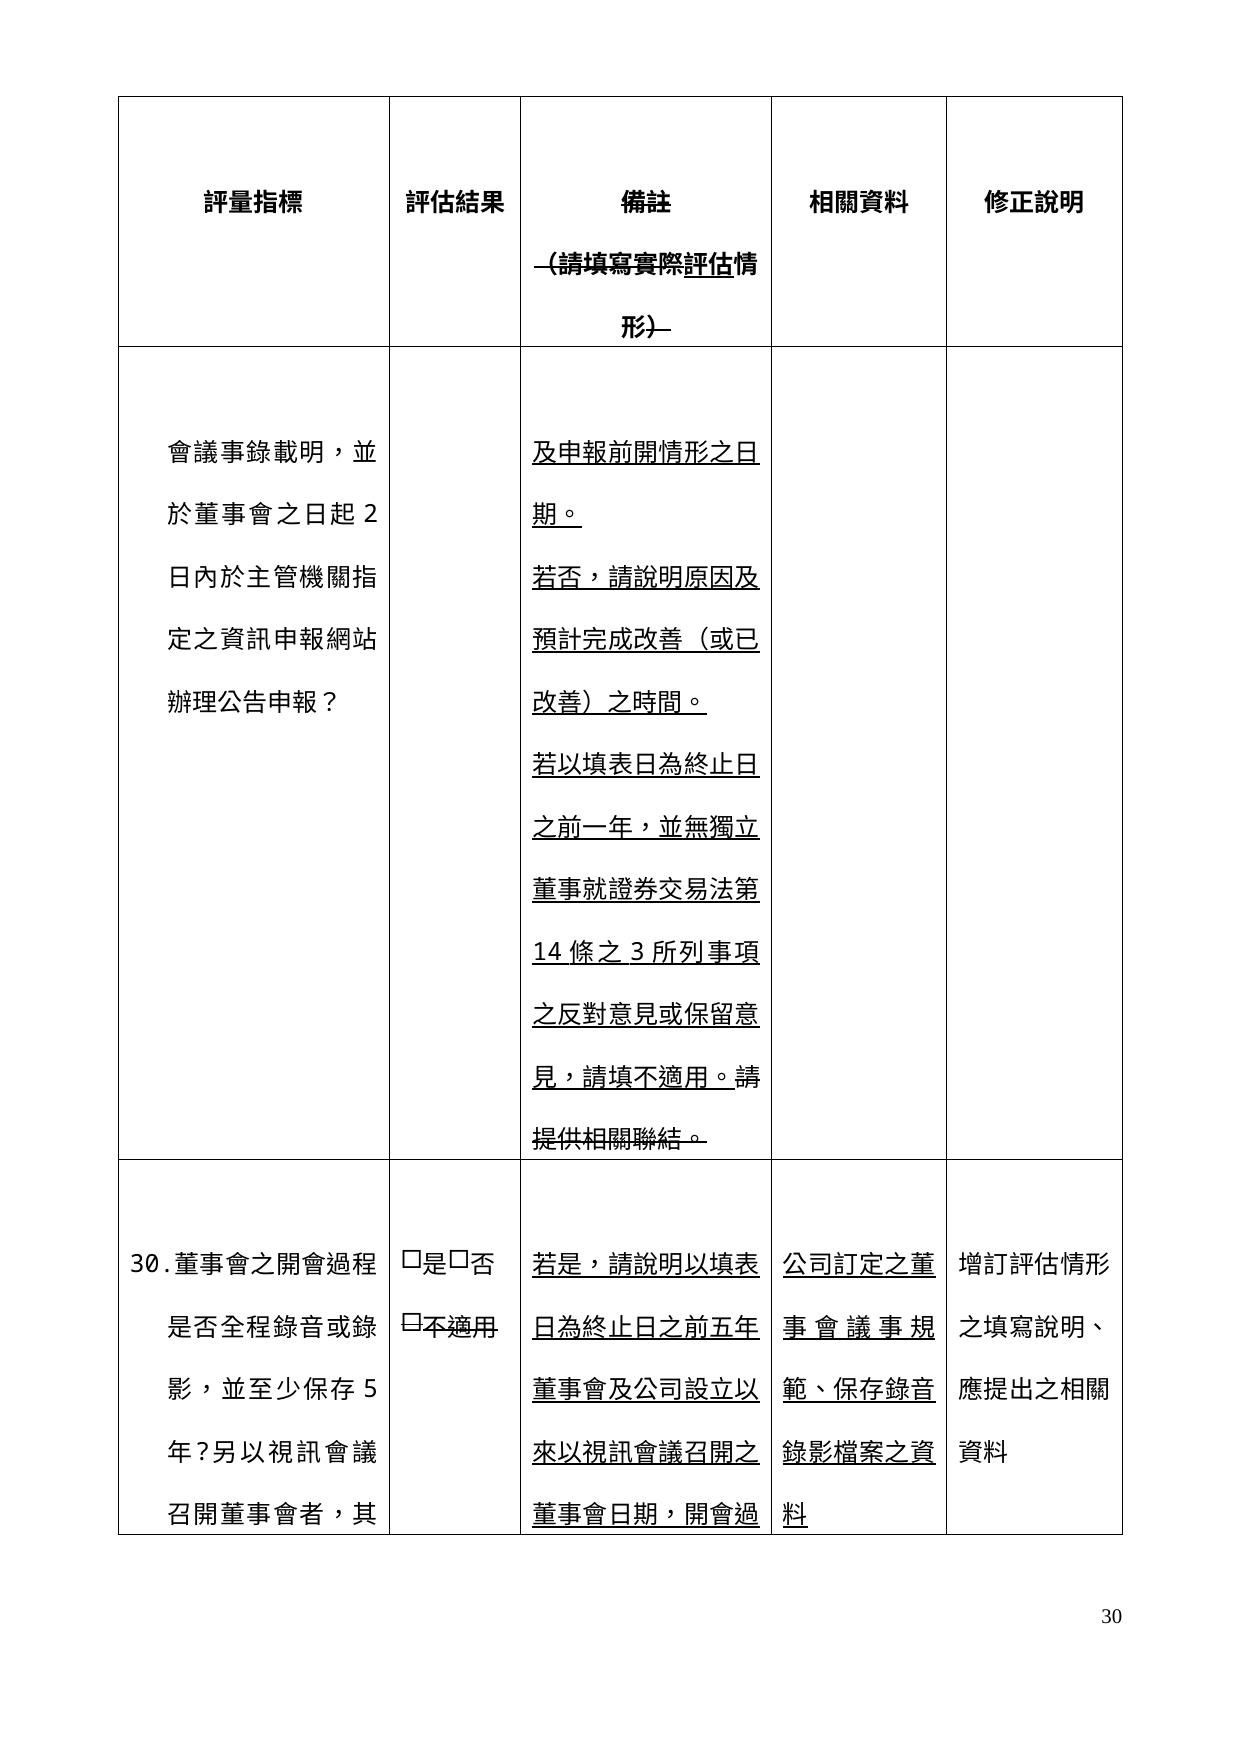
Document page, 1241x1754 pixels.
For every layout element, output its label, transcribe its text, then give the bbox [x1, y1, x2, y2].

table_cell 公司訂定之董事會議事規範、保存錄音錄影檔案之資料 [772, 1160, 946, 1534]
table_cell [772, 347, 946, 1159]
table_cell 董事會之開會過程是否全程錄音或錄影，並至少保存5年?另以視訊會議召開董事會者，其 [119, 1160, 389, 1534]
table_cell 增訂評估情形之填寫說明、應提出之相關資料 [947, 1160, 1122, 1534]
table_header 相關資料 [772, 97, 946, 346]
table_cell 是否 不適用 [390, 1160, 520, 1534]
table_header 評量指標 [119, 97, 389, 346]
table_cell [947, 347, 1122, 1159]
table_header 備註 （請填寫實際評估情形） [521, 97, 771, 346]
table_cell 會議事錄載明，並於董事會之日起2日內於主管機關指定之資訊申報網站辦理公告申報？ [119, 347, 389, 1159]
table_cell [390, 347, 520, 1159]
table_cell 及申報前開情形之日期。 若否，請說明原因及預計完成改善（或已改善）之時間。 若以填表日為終止日之前一年，並無獨立董事就證券交易法第14條之3所列事項之反對意見或保留意見，請填不適用。請提供相關聯結。 [521, 347, 771, 1159]
table_header 修正說明 [947, 97, 1122, 346]
table_cell 若是，請說明以填表日為終止日之前五年董事會及公司設立以來以視訊會議召開之董事會日期，開會過 [521, 1160, 771, 1534]
table_header 評估結果 [390, 97, 520, 346]
